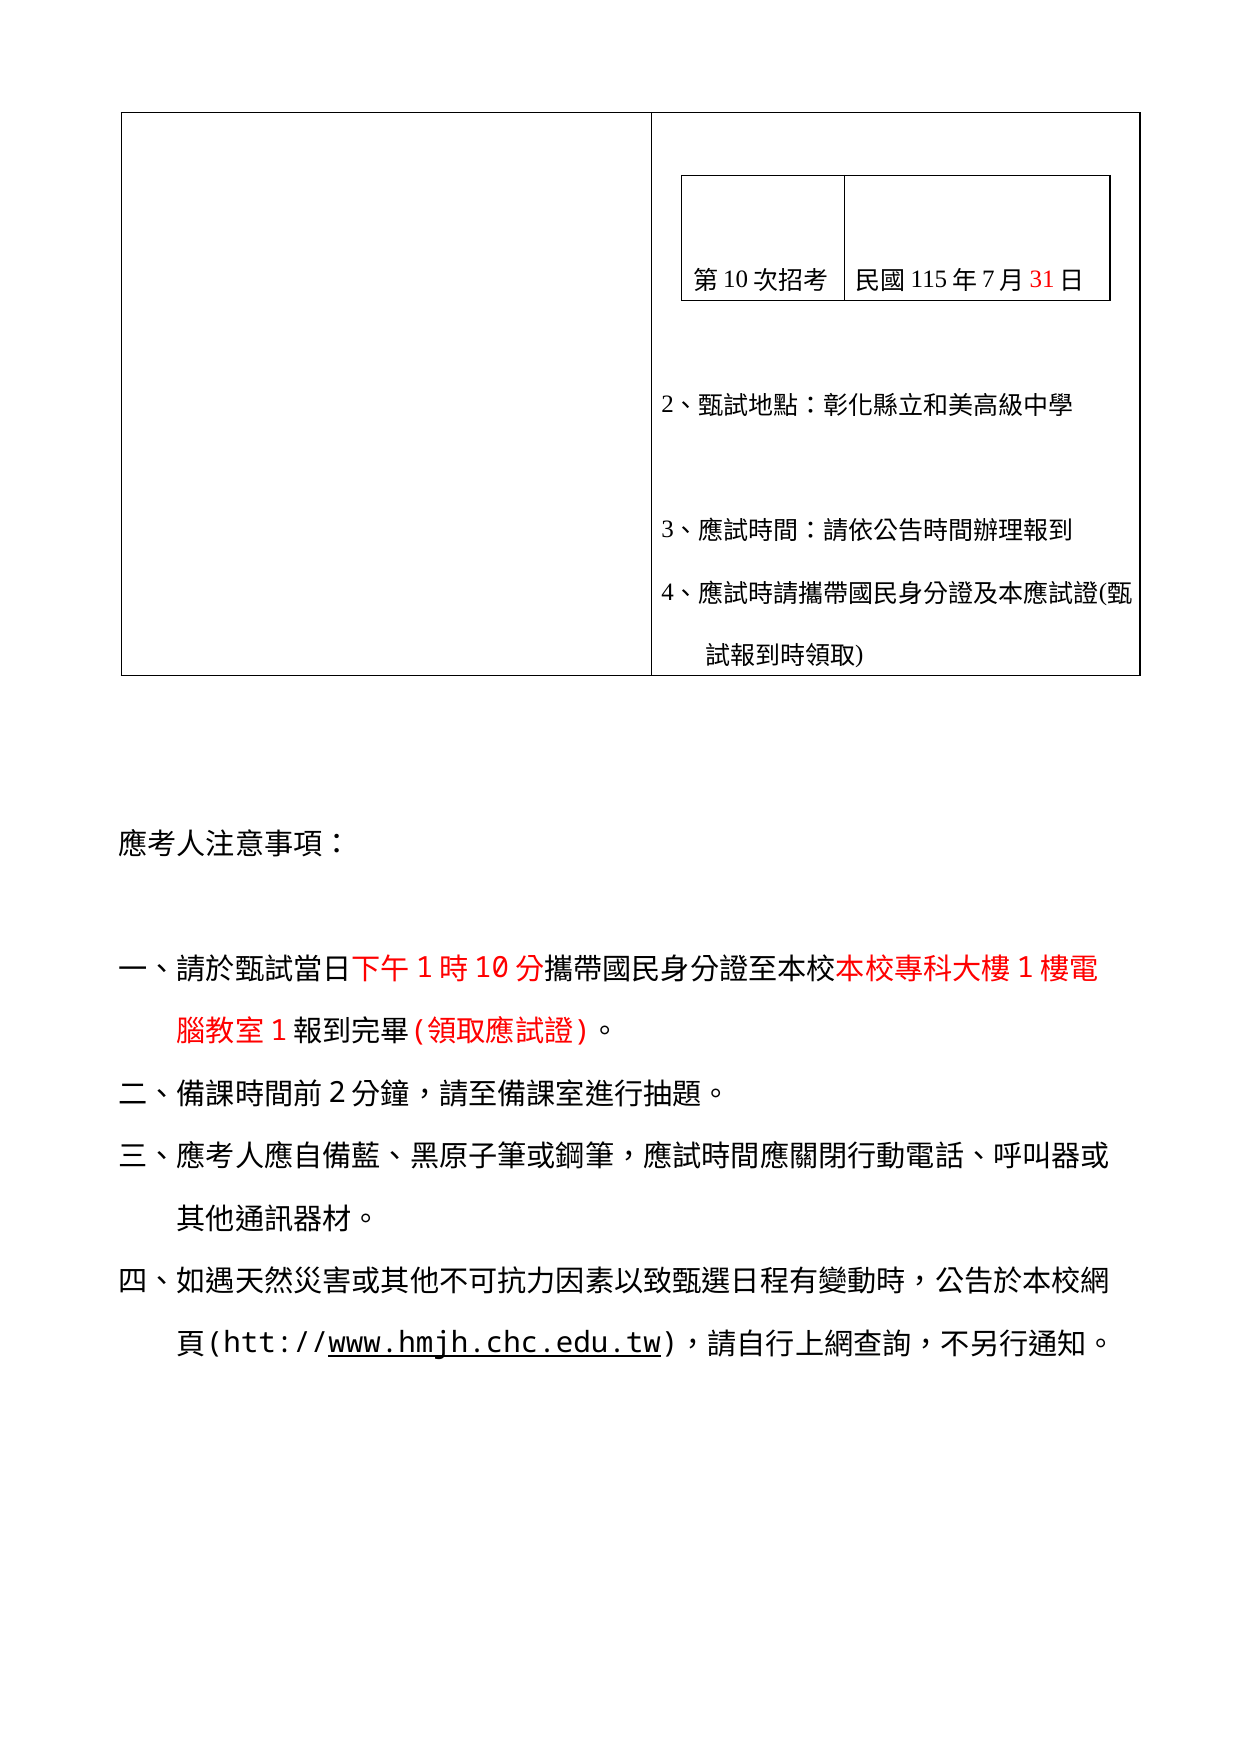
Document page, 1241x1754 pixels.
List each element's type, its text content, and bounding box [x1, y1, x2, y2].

table_cell 民國115年7月31日 [845, 176, 1109, 300]
text 應考人注意事項： [118, 800, 1122, 862]
table_header 2、甄試地點：彰化縣立和美高級中學 3、應試時間：請依公告時間辦理報到 4、應試時請攜帶國民身分證及本應試證(甄試報到時領取) [652, 113, 1139, 675]
text 二、備課時間前2分鐘，請至備課室進行抽題。 [118, 1050, 1122, 1112]
text 一、請於甄試當日下午1時10分攜帶國民身分證至本校本校專科大樓1樓電腦教室1報到完畢(領取應試證)。 [118, 925, 1122, 1050]
table_cell 第10次招考 [682, 176, 844, 300]
table_header [122, 113, 651, 675]
text 三、應考人應自備藍、黑原子筆或鋼筆，應試時間應關閉行動電話、呼叫器或 其他通訊器材。 [118, 1112, 1122, 1237]
text 四、如遇天然災害或其他不可抗力因素以致甄選日程有變動時，公告於本校網頁(htt://www.hmjh.chc.edu.tw)，請自行上網查詢，不另行通知。 [118, 1237, 1122, 1362]
